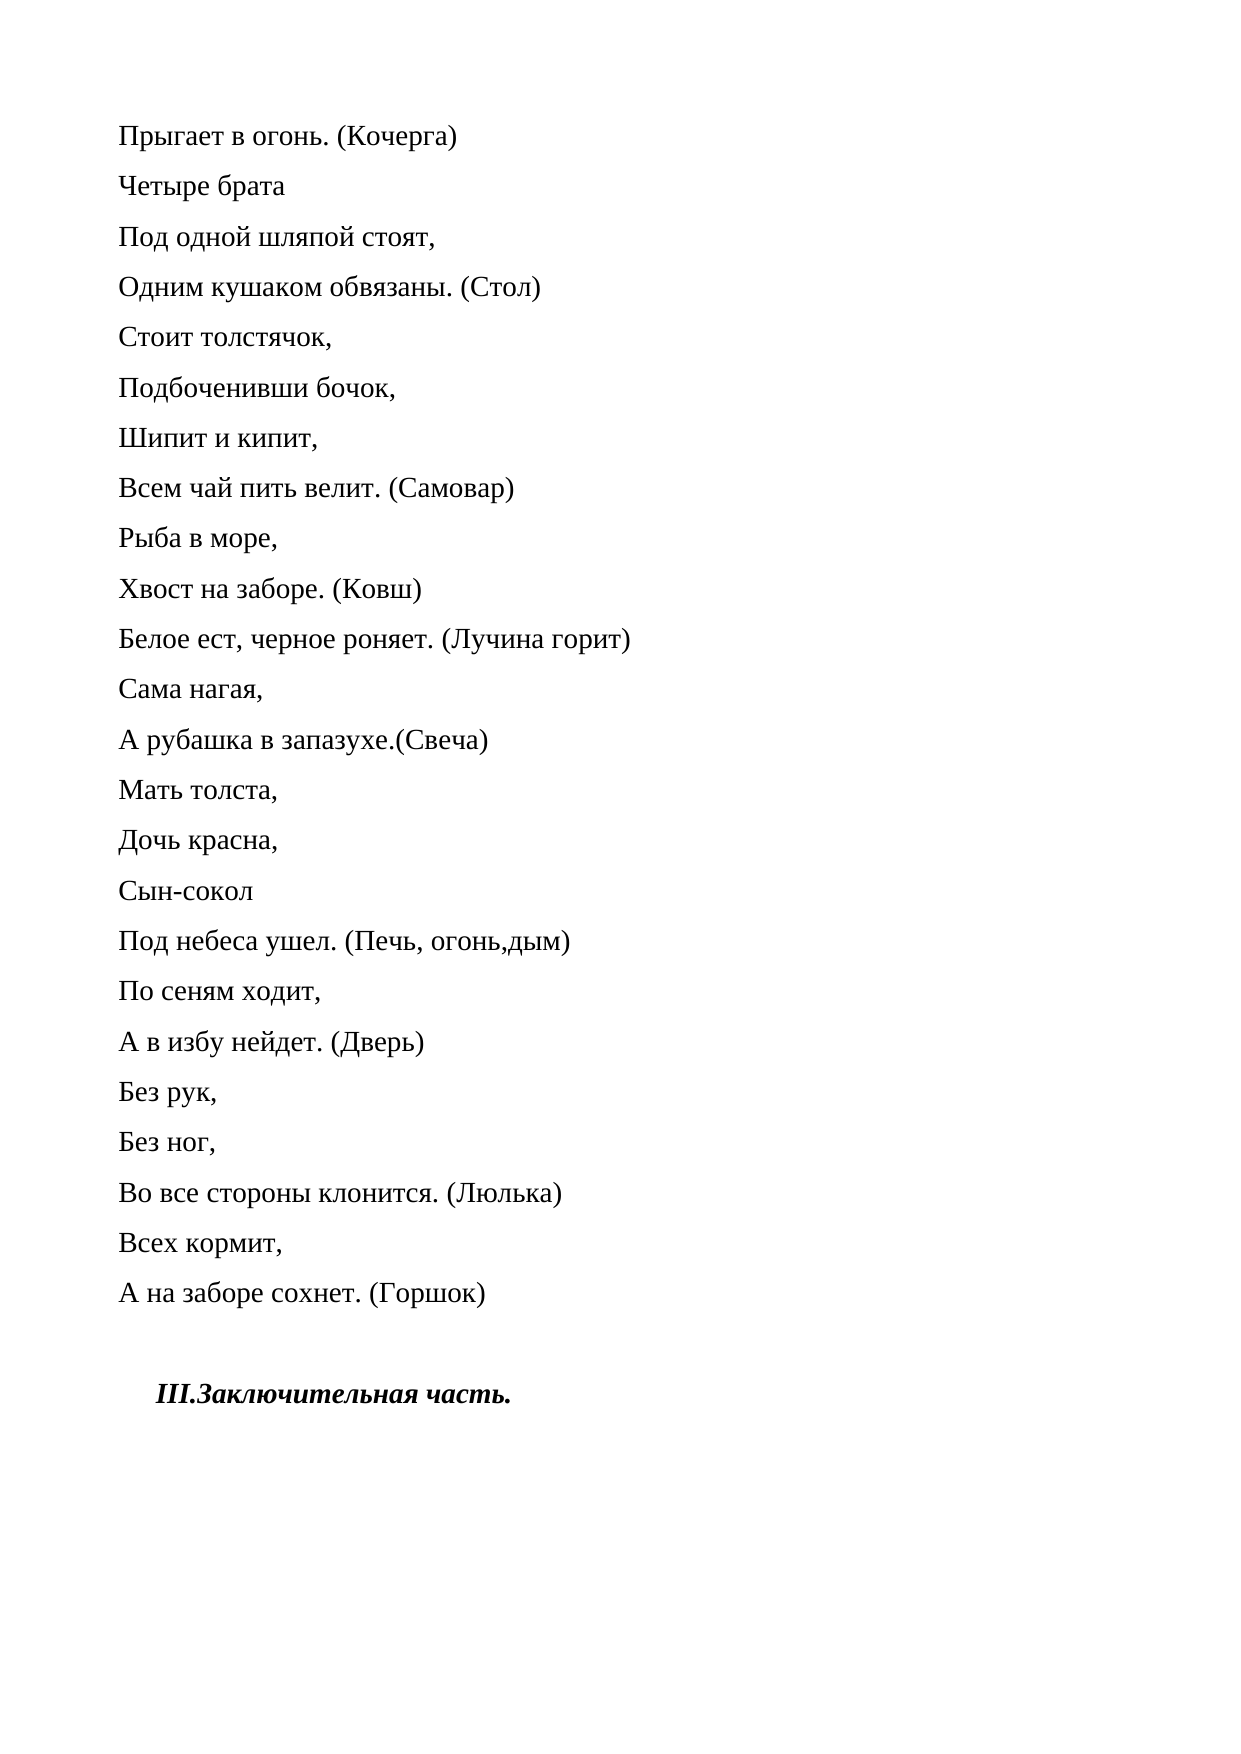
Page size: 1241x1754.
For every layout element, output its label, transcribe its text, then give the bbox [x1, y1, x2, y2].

text Рыба в море, [118, 521, 1122, 554]
text Прыгает в огонь. (Кочерга) [118, 118, 1122, 152]
text Дочь красна, [118, 822, 1122, 856]
text Без рук, [118, 1074, 1122, 1108]
text Без ног, [118, 1124, 1122, 1158]
text Шипит и кипит, [118, 420, 1122, 453]
text Во все стороны клонится. (Люлька) [118, 1175, 1122, 1208]
text Стоит толстячок, [118, 319, 1122, 353]
text Сын-сокол [118, 873, 1122, 906]
text Всех кормит, [118, 1225, 1122, 1258]
text Четыре брата [118, 168, 1122, 202]
text Сама нагая, [118, 672, 1122, 705]
list Заключительная часть. [156, 1376, 1122, 1409]
text Мать толста, [118, 772, 1122, 806]
text Хвост на заборе. (Ковш) [118, 571, 1122, 604]
text Под одной шляпой стоят, [118, 219, 1122, 252]
text По сеням ходит, [118, 973, 1122, 1007]
text А на заборе сохнет. (Горшок) [118, 1275, 1122, 1309]
text Одним кушаком обвязаны. (Стол) [118, 269, 1122, 303]
text А в избу нейдет. (Дверь) [118, 1024, 1122, 1057]
text Подбоченивши бочок, [118, 370, 1122, 403]
text Всем чай пить велит. (Самовар) [118, 470, 1122, 504]
text А рубашка в запазухе.(Свеча) [118, 722, 1122, 755]
text Под небеса ушел. (Печь, огонь,дым) [118, 923, 1122, 957]
text Белое ест, черное роняет. (Лучина горит) [118, 621, 1122, 655]
